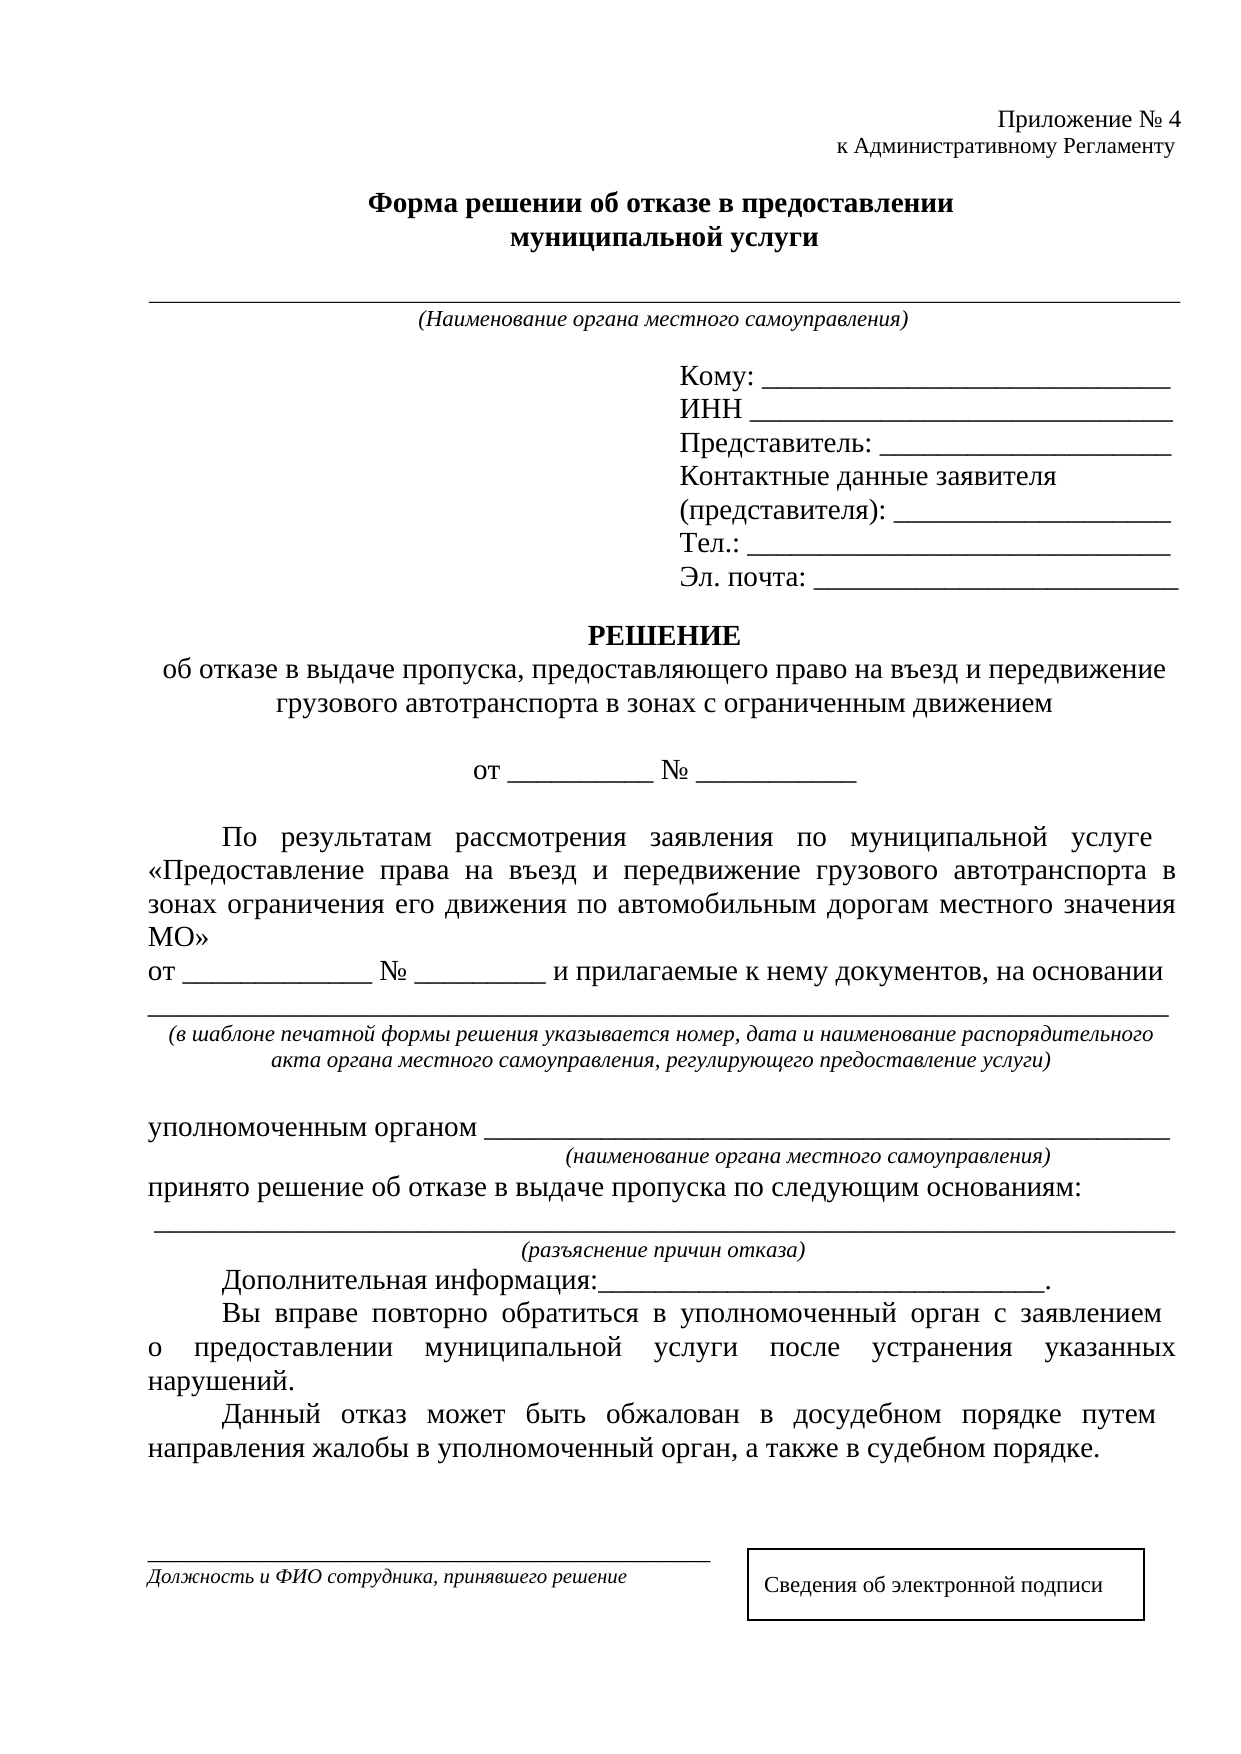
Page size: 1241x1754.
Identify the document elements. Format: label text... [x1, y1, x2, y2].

text Данный отказ может быть обжалован в досудебном порядке путем направления жалобы в уполномоченный орган, а также в судебном порядке. [148, 1396, 1177, 1463]
text Эл. почта: _________________________ [679, 559, 1181, 592]
text ИНН _____________________________ [679, 391, 1181, 425]
text Приложение № 4 [679, 104, 1181, 132]
text уполномоченным органом _______________________________________________ [148, 1109, 1181, 1142]
text (разъяснение причин отказа) [148, 1236, 1181, 1262]
text Кому: ____________________________ [679, 358, 1181, 391]
text принято решение об отказе в выдаче пропуска по следующим основаниям: [148, 1169, 1181, 1202]
text (в шаблоне печатной формы решения указывается номер, дата и наименование распорядительного акта органа местного самоуправления, регулирующего предоставление услуги) [148, 1020, 1177, 1073]
text Должность и ФИО сотрудника, принявшего решение [148, 1564, 747, 1588]
text Представитель: ____________________ [679, 425, 1181, 458]
text [749, 1550, 1143, 1619]
text Форма решении об отказе в предоставлении муниципальной услуги [148, 185, 1181, 252]
text _____________________________________________ [148, 1536, 1181, 1564]
text (наименование органа местного самоуправления) [443, 1142, 1181, 1169]
text ______________________________________________________________________ [148, 987, 1177, 1020]
text об отказе в выдаче пропуска, предоставляющего право на въезд и передвижение грузового автотранспорта в зонах с ограниченным движением [148, 651, 1181, 718]
text к Административному Регламенту [679, 132, 1181, 159]
text Сведения об электронной подписи [764, 1571, 1128, 1597]
text Контактные данные заявителя [679, 458, 1181, 492]
text (Наименование органа местного самоуправления) [148, 305, 1181, 331]
text __________________________________________________________________________________________ [148, 279, 1181, 305]
text Вы вправе повторно обратиться в уполномоченный орган с заявлением о предоставлении муниципальной услуги после устранения указанных нарушений. [148, 1296, 1177, 1396]
text Тел.: _____________________________ [679, 525, 1181, 559]
text (представителя): ___________________ [679, 492, 1181, 525]
text от __________ № ___________ [148, 752, 1181, 785]
text ______________________________________________________________________ [148, 1202, 1181, 1236]
text Дополнительная информация: . [148, 1262, 1181, 1296]
text РЕШЕНИЕ [148, 618, 1181, 651]
text По результатам рассмотрения заявления по муниципальной услуге «Предоставление права на въезд и передвижение грузового автотранспорта в зонах ограничения его движения по автомобильным дорогам местного значения МО» от _____________ № _________ и прилагаемые к нему документов, на основании [148, 819, 1177, 987]
